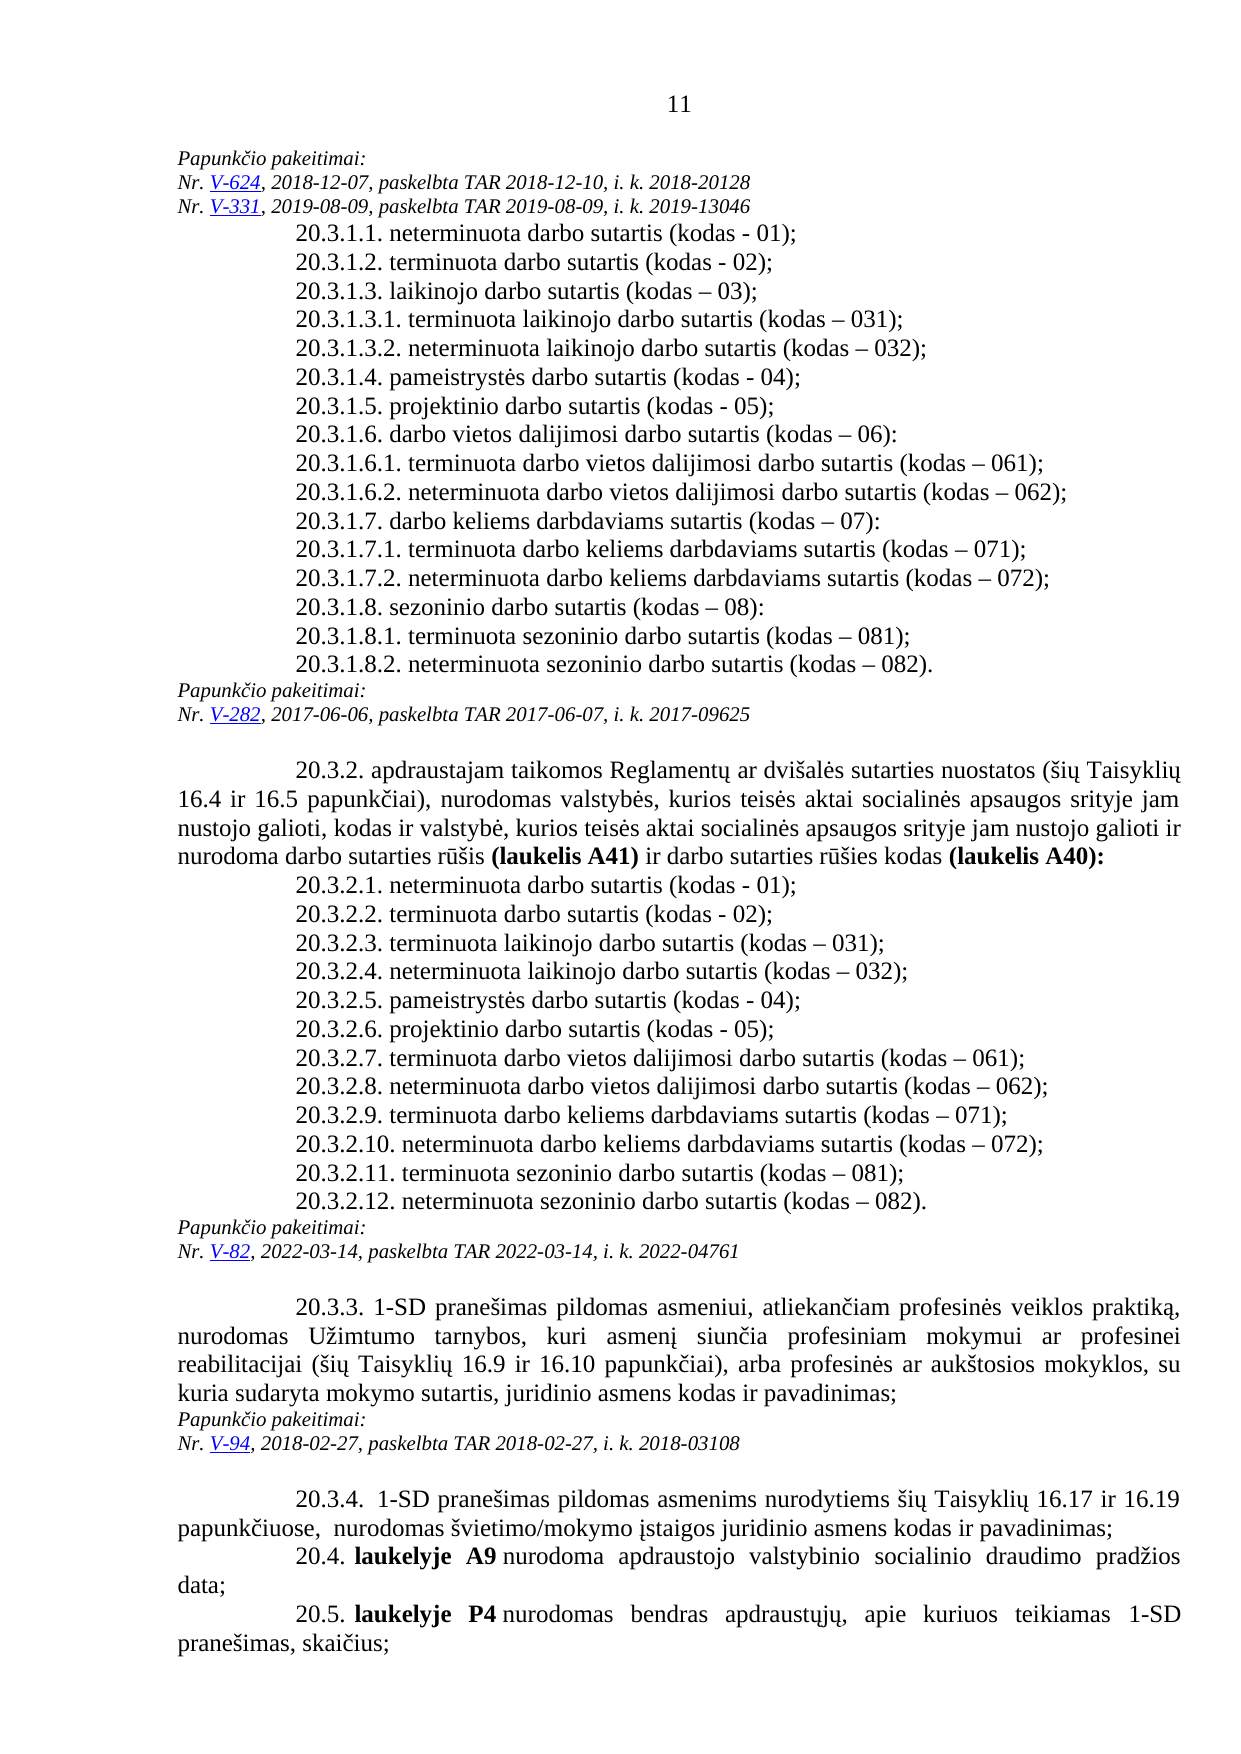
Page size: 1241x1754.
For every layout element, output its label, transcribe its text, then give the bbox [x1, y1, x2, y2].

text 20.3.2.10. neterminuota darbo keliems darbdaviams sutartis (kodas – 072); [177, 1129, 1181, 1158]
text 20.3.2. apdraustajam taikomos Reglamentų ar dvišalės sutarties nuostatos (šių Taisyklių 16.4 ir 16.5 papunkčiai), nurodomas valstybės, kurios teisės aktai socialinės apsaugos srityje jam nustojo galioti, kodas ir valstybė, kurios teisės aktai socialinės apsaugos srityje jam nustojo galioti ir nurodoma darbo sutarties rūšis (laukelis A41) ir darbo sutarties rūšies kodas (laukelis A40): [177, 755, 1181, 870]
text 20.3.1.8. sezoninio darbo sutartis (kodas – 08): [177, 592, 1181, 621]
text Papunkčio pakeitimai: [177, 678, 1181, 702]
text Papunkčio pakeitimai: [177, 146, 1181, 170]
text Nr. V-282, 2017-06-06, paskelbta TAR 2017-06-07, i. k. 2017-09625 [177, 702, 1181, 726]
text 20.3.2.11. terminuota sezoninio darbo sutartis (kodas – 081); [177, 1158, 1181, 1186]
text 20.3.1.8.2. neterminuota sezoninio darbo sutartis (kodas – 082). [177, 649, 1181, 678]
text 20.3.1.4. pameistrystės darbo sutartis (kodas - 04); [177, 362, 1181, 391]
text 20.3.2.9. terminuota darbo keliems darbdaviams sutartis (kodas – 071); [177, 1100, 1181, 1129]
text 20.3.2.7. terminuota darbo vietos dalijimosi darbo sutartis (kodas – 061); [177, 1043, 1181, 1071]
text 20.3.1.1. neterminuota darbo sutartis (kodas - 01); [177, 218, 1181, 247]
text 20.3.1.5. projektinio darbo sutartis (kodas - 05); [177, 391, 1181, 419]
text 20.3.1.8.1. terminuota sezoninio darbo sutartis (kodas – 081); [177, 621, 1181, 649]
text 20.3.1.6. darbo vietos dalijimosi darbo sutartis (kodas – 06): [177, 419, 1181, 448]
text 20.3.1.3.1. terminuota laikinojo darbo sutartis (kodas – 031); [177, 304, 1181, 333]
text 20.3.2.8. neterminuota darbo vietos dalijimosi darbo sutartis (kodas – 062); [177, 1071, 1181, 1100]
text 20.3.2.1. neterminuota darbo sutartis (kodas - 01); [177, 870, 1181, 899]
text 20.3.2.3. terminuota laikinojo darbo sutartis (kodas – 031); [177, 928, 1181, 956]
text 20.3.3. 1-SD pranešimas pildomas asmeniui, atliekančiam profesinės veiklos praktiką, nurodomas Užimtumo tarnybos, kuri asmenį siunčia profesiniam mokymui ar profesinei reabilitacijai (šių Taisyklių 16.9 ir 16.10 papunkčiai), arba profesinės ar aukštosios mokyklos, su kuria sudaryta mokymo sutartis, juridinio asmens kodas ir pavadinimas; [177, 1292, 1181, 1407]
text 20.3.2.12. neterminuota sezoninio darbo sutartis (kodas – 082). [177, 1186, 1181, 1215]
text 20.3.1.6.2. neterminuota darbo vietos dalijimosi darbo sutartis (kodas – 062); [177, 477, 1181, 506]
text 20.3.2.2. terminuota darbo sutartis (kodas - 02); [177, 899, 1181, 928]
text Nr. V-331, 2019-08-09, paskelbta TAR 2019-08-09, i. k. 2019-13046 [177, 194, 1181, 218]
text 20.3.1.7.1. terminuota darbo keliems darbdaviams sutartis (kodas – 071); [177, 534, 1181, 563]
text 20.3.2.6. projektinio darbo sutartis (kodas - 05); [177, 1014, 1181, 1043]
text Papunkčio pakeitimai: [177, 1407, 1181, 1431]
text 20.3.1.3. laikinojo darbo sutartis (kodas – 03); [177, 276, 1181, 304]
text Nr. V-94, 2018-02-27, paskelbta TAR 2018-02-27, i. k. 2018-03108 [177, 1431, 1181, 1455]
text Nr. V-624, 2018-12-07, paskelbta TAR 2018-12-10, i. k. 2018-20128 [177, 170, 1181, 194]
text Nr. V-82, 2022-03-14, paskelbta TAR 2022-03-14, i. k. 2022-04761 [177, 1239, 1181, 1263]
text 20.3.2.5. pameistrystės darbo sutartis (kodas - 04); [177, 985, 1181, 1014]
text Papunkčio pakeitimai: [177, 1215, 1181, 1239]
text 20.3.2.4. neterminuota laikinojo darbo sutartis (kodas – 032); [177, 956, 1181, 985]
text 20.3.1.2. terminuota darbo sutartis (kodas - 02); [177, 247, 1181, 276]
text 20.3.4. 1-SD pranešimas pildomas asmenims nurodytiems šių Taisyklių 16.17 ir 16.19 papunkčiuose, nurodomas švietimo/mokymo įstaigos juridinio asmens kodas ir pavadinimas; [177, 1484, 1181, 1541]
text 20.3.1.6.1. terminuota darbo vietos dalijimosi darbo sutartis (kodas – 061); [177, 448, 1181, 477]
text 20.3.1.7. darbo keliems darbdaviams sutartis (kodas – 07): [177, 506, 1181, 534]
text 20.5. laukelyje P4 nurodomas bendras apdraustųjų, apie kuriuos teikiamas 1-SD pranešimas, skaičius; [177, 1599, 1181, 1656]
text 20.4. laukelyje A9 nurodoma apdraustojo valstybinio socialinio draudimo pradžios data; [177, 1541, 1181, 1599]
text 20.3.1.3.2. neterminuota laikinojo darbo sutartis (kodas – 032); [177, 333, 1181, 362]
text 20.3.1.7.2. neterminuota darbo keliems darbdaviams sutartis (kodas – 072); [177, 563, 1181, 592]
